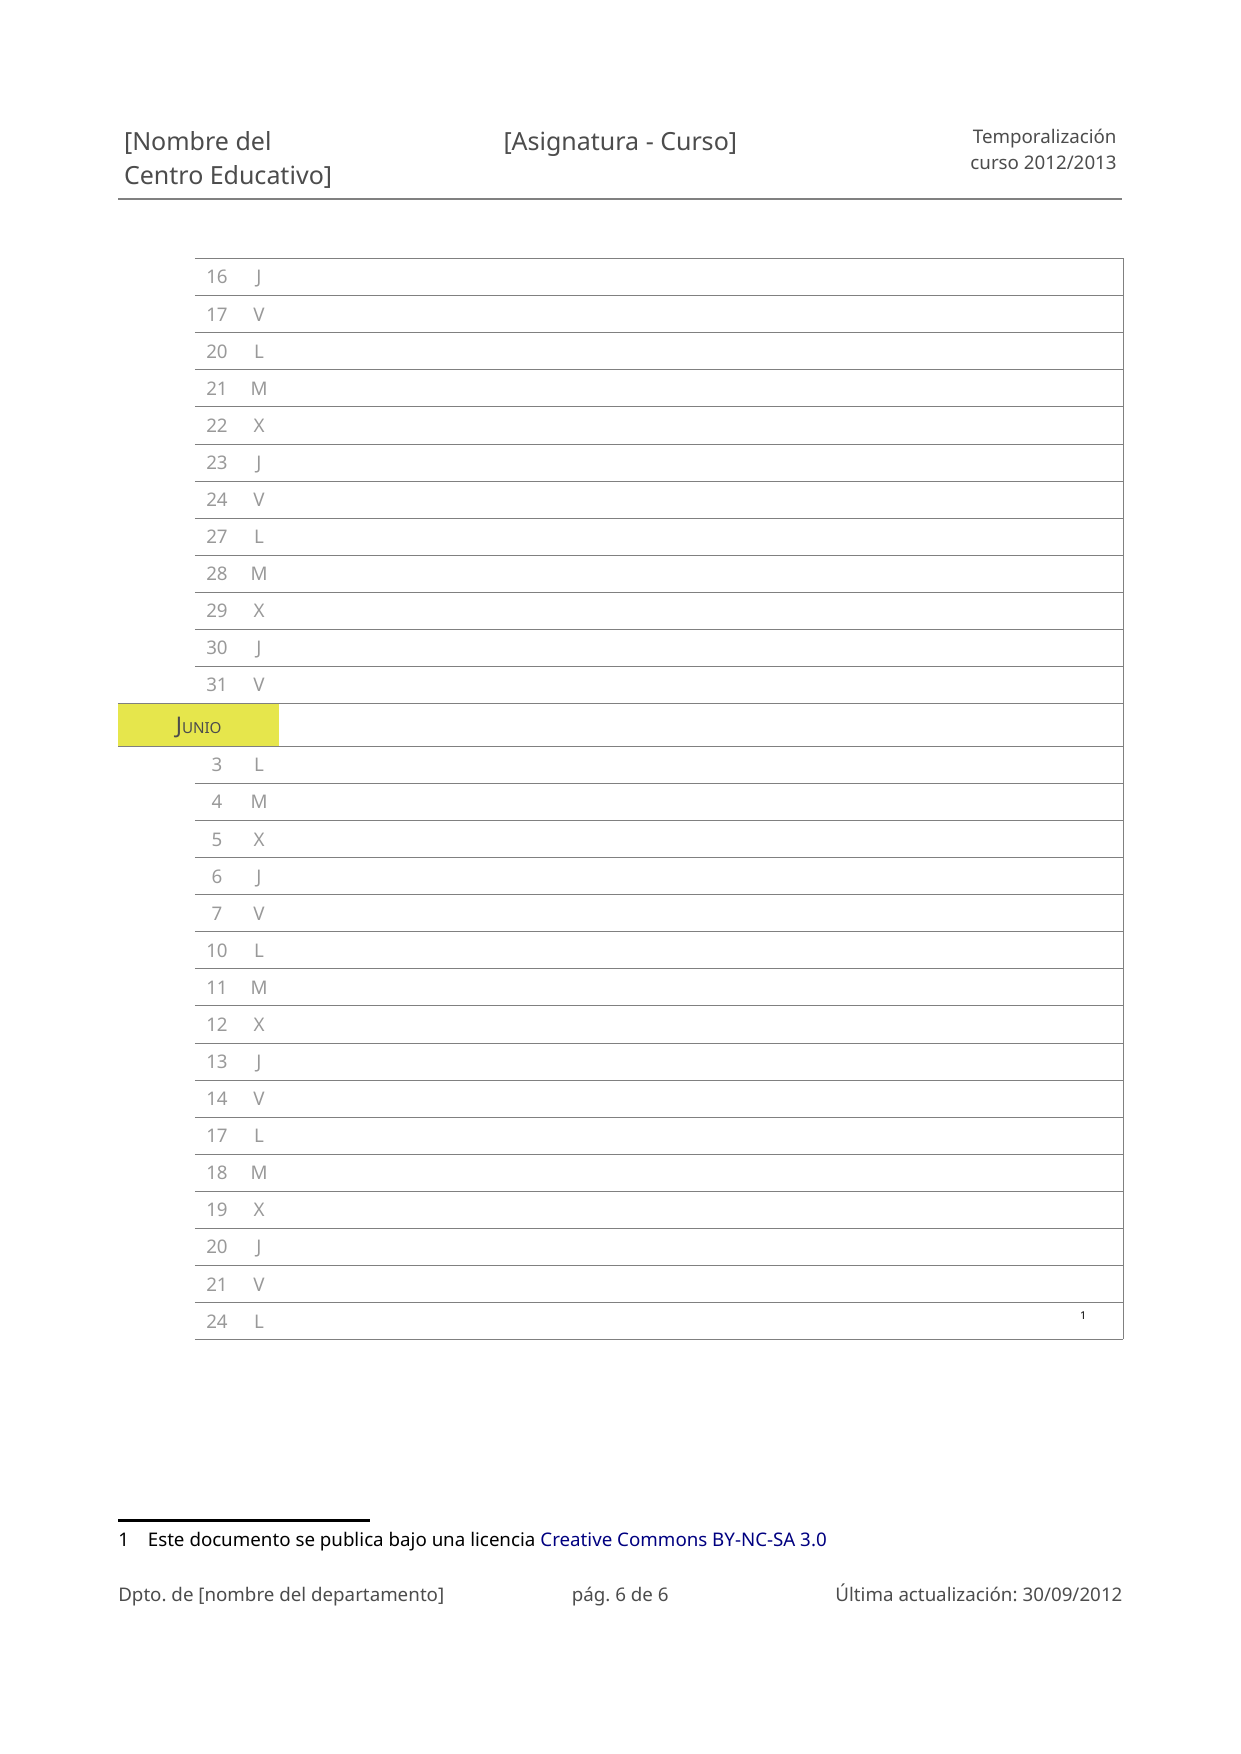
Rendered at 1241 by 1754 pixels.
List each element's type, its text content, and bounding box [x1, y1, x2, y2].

table_cell [468, 747, 1074, 783]
table_cell L [239, 747, 279, 783]
table_cell [374, 259, 421, 295]
table_cell [118, 406, 195, 443]
table_cell [279, 1192, 326, 1228]
table_cell [279, 1118, 326, 1154]
table_cell [374, 1229, 421, 1265]
table_cell [468, 1081, 1074, 1117]
table_cell 14 [195, 1081, 239, 1117]
table_cell 17 [195, 296, 239, 332]
table_cell [374, 1155, 421, 1191]
table_cell [118, 747, 195, 783]
table_cell [1074, 333, 1123, 369]
table_cell [468, 1044, 1074, 1079]
table_cell [421, 747, 468, 783]
table_cell [118, 555, 195, 592]
table_cell [1074, 932, 1123, 968]
table_cell [468, 704, 1074, 746]
table_cell [326, 1155, 373, 1191]
table_cell [279, 482, 326, 518]
table_cell 24 [195, 482, 239, 518]
table_cell [118, 1117, 195, 1154]
table_cell 10 [195, 932, 239, 968]
table_cell 19 [195, 1192, 239, 1228]
table_cell L [239, 1118, 279, 1154]
table_cell V [239, 895, 279, 931]
table_cell [279, 259, 326, 295]
table_cell [279, 519, 326, 555]
table_cell [279, 593, 326, 629]
table_cell [279, 747, 326, 783]
table_cell [421, 704, 468, 746]
table_cell [468, 407, 1074, 443]
table_cell [279, 969, 326, 1005]
table_cell [326, 969, 373, 1005]
table_cell [421, 667, 468, 703]
table_cell [1074, 445, 1123, 481]
table_cell [326, 1192, 373, 1228]
table_cell [374, 482, 421, 518]
table_cell 12 [195, 1006, 239, 1042]
table_cell [421, 1229, 468, 1265]
table_cell [1074, 1266, 1123, 1302]
table_cell [468, 932, 1074, 968]
table_cell [326, 407, 373, 443]
table_cell 27 [195, 519, 239, 555]
table_cell J [239, 858, 279, 894]
table_cell [374, 667, 421, 703]
table_cell [421, 1006, 468, 1042]
table_cell [279, 784, 326, 820]
table_cell [326, 895, 373, 931]
table_cell [374, 519, 421, 555]
table_cell [468, 1303, 1074, 1339]
table_cell [326, 593, 373, 629]
table_cell [118, 1043, 195, 1079]
table_cell [279, 1006, 326, 1042]
table_cell 31 [195, 667, 239, 703]
table_cell L [239, 333, 279, 369]
table_cell [1074, 296, 1123, 332]
table_cell [118, 1080, 195, 1117]
table_cell V [239, 296, 279, 332]
table_cell [421, 370, 468, 406]
table_cell [326, 1303, 373, 1339]
table_cell [326, 667, 373, 703]
table_cell [1074, 519, 1123, 555]
table_cell 20 [195, 333, 239, 369]
table_cell [1074, 895, 1123, 931]
table_cell [468, 1118, 1074, 1154]
table_cell [118, 592, 195, 629]
table_cell [468, 593, 1074, 629]
table_cell [468, 333, 1074, 369]
table_cell J [239, 630, 279, 666]
table_cell X [239, 821, 279, 857]
table_cell [374, 1118, 421, 1154]
table_cell [326, 370, 373, 406]
table_cell [468, 1266, 1074, 1302]
table_cell [374, 556, 421, 592]
table_cell [118, 444, 195, 481]
table_cell [279, 630, 326, 666]
table_cell 28 [195, 556, 239, 592]
table_cell [1074, 1081, 1123, 1117]
table_cell [421, 1081, 468, 1117]
table_cell [468, 296, 1074, 332]
table_cell X [239, 1006, 279, 1042]
table_cell [1074, 1118, 1123, 1154]
table_cell M [239, 784, 279, 820]
table_cell [1074, 370, 1123, 406]
table_cell [421, 1303, 468, 1339]
table_cell [118, 1228, 195, 1265]
table_cell [421, 296, 468, 332]
table_cell V [239, 1266, 279, 1302]
table_cell L [239, 1303, 279, 1339]
table_cell [279, 932, 326, 968]
table_cell [1074, 747, 1123, 783]
table_cell [468, 895, 1074, 931]
table_cell [421, 1266, 468, 1302]
table_cell [326, 1229, 373, 1265]
table_cell X [239, 593, 279, 629]
table_cell [468, 482, 1074, 518]
table_cell 29 [195, 593, 239, 629]
table_cell [421, 259, 468, 295]
table_cell [374, 407, 421, 443]
table_cell [326, 1266, 373, 1302]
table_cell 17 [195, 1118, 239, 1154]
table_cell 20 [195, 1229, 239, 1265]
table_cell [1074, 1006, 1123, 1042]
table_cell [374, 445, 421, 481]
table_cell X [239, 1192, 279, 1228]
table_cell [279, 1155, 326, 1191]
table_cell [1074, 259, 1123, 295]
table_cell [374, 1192, 421, 1228]
table_cell [1074, 784, 1123, 820]
table_cell [118, 1005, 195, 1042]
table_cell [468, 858, 1074, 894]
table_cell [421, 1118, 468, 1154]
table_cell J [239, 1229, 279, 1265]
table_cell [326, 747, 373, 783]
table_cell [374, 821, 421, 857]
table_cell [374, 593, 421, 629]
table_cell [1074, 593, 1123, 629]
table_cell J [239, 445, 279, 481]
table_cell [421, 519, 468, 555]
table_cell [374, 333, 421, 369]
table_cell [421, 858, 468, 894]
table_cell [118, 1302, 195, 1339]
table_cell [279, 821, 326, 857]
table_cell [1074, 1192, 1123, 1228]
table_cell [468, 1192, 1074, 1228]
table_cell [1074, 407, 1123, 443]
table_cell [326, 259, 373, 295]
table_cell [326, 482, 373, 518]
table_cell [468, 445, 1074, 481]
table_cell [468, 821, 1074, 857]
table_cell [326, 556, 373, 592]
table_cell [1074, 482, 1123, 518]
table_cell [1074, 667, 1123, 703]
table_cell [374, 932, 421, 968]
table_cell [1074, 821, 1123, 857]
table_cell [421, 556, 468, 592]
table_cell [468, 1155, 1074, 1191]
table_cell 30 [195, 630, 239, 666]
table_cell [468, 370, 1074, 406]
table_cell [374, 296, 421, 332]
table_cell V [239, 1081, 279, 1117]
table_cell [421, 895, 468, 931]
table_cell 23 [195, 445, 239, 481]
table_cell X [239, 407, 279, 443]
table_cell [1074, 1044, 1123, 1079]
table_cell [279, 667, 326, 703]
table_cell M [239, 370, 279, 406]
table_cell [118, 666, 195, 703]
table_cell [1074, 1303, 1123, 1339]
table_cell [279, 895, 326, 931]
table_cell [326, 1044, 373, 1079]
table_cell [279, 704, 326, 746]
table_cell 21 [195, 370, 239, 406]
table_cell [118, 857, 195, 894]
table_cell [326, 858, 373, 894]
table_cell [118, 258, 195, 295]
table_cell [326, 784, 373, 820]
table_cell [1074, 1155, 1123, 1191]
table_cell [468, 259, 1074, 295]
table_cell [118, 1154, 195, 1191]
table_cell [374, 704, 421, 746]
table_cell [421, 407, 468, 443]
table_cell [468, 519, 1074, 555]
table_cell [279, 445, 326, 481]
table_cell M [239, 556, 279, 592]
table_cell 16 [195, 259, 239, 295]
table_cell [1074, 1229, 1123, 1265]
table_cell [468, 784, 1074, 820]
table_cell [279, 1081, 326, 1117]
table_cell M [239, 969, 279, 1005]
table_cell [326, 821, 373, 857]
table_cell [118, 931, 195, 968]
table_cell J [239, 259, 279, 295]
table_cell [118, 820, 195, 857]
table_cell L [239, 932, 279, 968]
table_cell [421, 1192, 468, 1228]
table_cell [279, 1303, 326, 1339]
table_cell [279, 296, 326, 332]
table_cell 6 [195, 858, 239, 894]
table_cell [1074, 969, 1123, 1005]
table_cell [1074, 556, 1123, 592]
table_cell [421, 1044, 468, 1079]
table_cell [468, 667, 1074, 703]
table_cell [374, 630, 421, 666]
table_cell [468, 556, 1074, 592]
table_cell 5 [195, 821, 239, 857]
table_cell [468, 1006, 1074, 1042]
table_cell 18 [195, 1155, 239, 1191]
table_cell [118, 1265, 195, 1302]
table_cell [374, 747, 421, 783]
table_cell [279, 333, 326, 369]
table_cell 24 [195, 1303, 239, 1339]
table_cell [421, 482, 468, 518]
table_cell 21 [195, 1266, 239, 1302]
table_cell [326, 1118, 373, 1154]
table_cell [1074, 704, 1123, 746]
table_cell V [239, 667, 279, 703]
table_cell [118, 783, 195, 820]
table_cell [421, 784, 468, 820]
table_cell 13 [195, 1044, 239, 1079]
table_cell [326, 1006, 373, 1042]
table_cell J [239, 1044, 279, 1079]
table_cell [326, 296, 373, 332]
table_cell [1074, 858, 1123, 894]
table_cell [279, 1044, 326, 1079]
table_cell [374, 895, 421, 931]
table_cell [326, 519, 373, 555]
table_cell [118, 295, 195, 332]
table_cell [118, 481, 195, 518]
table_cell 7 [195, 895, 239, 931]
table_cell [118, 332, 195, 369]
table_cell 22 [195, 407, 239, 443]
table_cell [468, 1229, 1074, 1265]
table_cell [118, 629, 195, 666]
table_cell [374, 1006, 421, 1042]
table_cell [421, 969, 468, 1005]
table_cell 3 [195, 747, 239, 783]
table_cell [468, 969, 1074, 1005]
table_cell 11 [195, 969, 239, 1005]
table_cell [421, 1155, 468, 1191]
table_cell [421, 821, 468, 857]
table_cell [118, 1191, 195, 1228]
table_cell [326, 630, 373, 666]
table_cell [279, 556, 326, 592]
table_cell [1074, 630, 1123, 666]
table_cell [421, 333, 468, 369]
table_cell Junio [118, 704, 279, 746]
table_cell [279, 370, 326, 406]
table_cell [326, 445, 373, 481]
table_cell [374, 1266, 421, 1302]
table_cell [421, 932, 468, 968]
table_cell [118, 369, 195, 406]
table_cell [374, 969, 421, 1005]
table_cell [421, 445, 468, 481]
table_cell [118, 968, 195, 1005]
table_cell [118, 894, 195, 931]
table_cell [374, 1303, 421, 1339]
table_cell [118, 518, 195, 555]
table_cell [374, 1081, 421, 1117]
table_cell [279, 858, 326, 894]
table_cell [326, 1081, 373, 1117]
table_cell 4 [195, 784, 239, 820]
table_cell [421, 593, 468, 629]
table_cell [326, 333, 373, 369]
table_cell [421, 630, 468, 666]
table_cell V [239, 482, 279, 518]
table_cell [326, 704, 373, 746]
table_cell [374, 784, 421, 820]
table_cell [374, 370, 421, 406]
table_cell [279, 407, 326, 443]
table_cell [279, 1229, 326, 1265]
table_cell M [239, 1155, 279, 1191]
table_cell [374, 1044, 421, 1079]
table_cell [279, 1266, 326, 1302]
table_cell [468, 630, 1074, 666]
table_cell L [239, 519, 279, 555]
table_cell [326, 932, 373, 968]
table_cell [374, 858, 421, 894]
